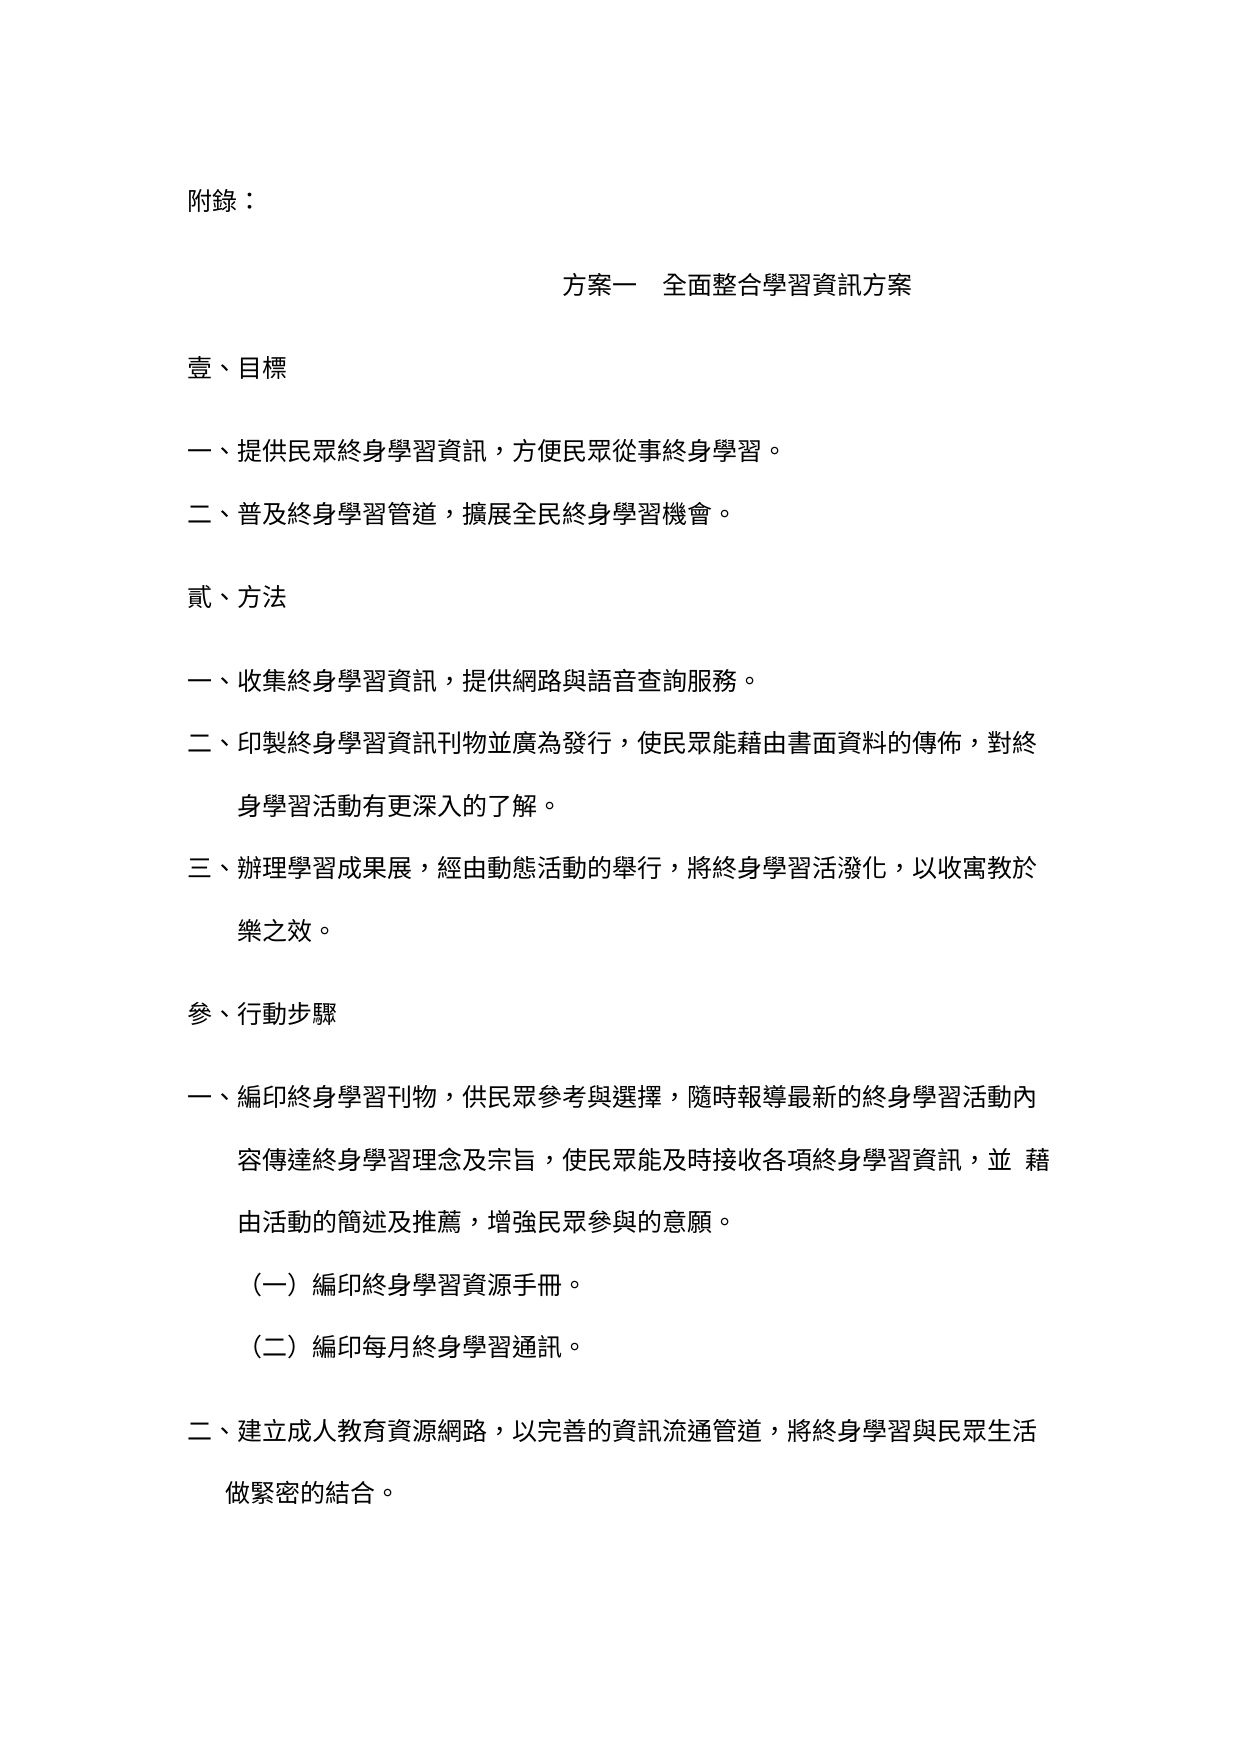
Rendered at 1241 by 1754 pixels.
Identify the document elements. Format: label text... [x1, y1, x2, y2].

text 貳、方法 [187, 554, 1053, 617]
text 方案一 全面整合學習資訊方案 [187, 242, 1053, 304]
text 一、收集終身學習資訊，提供網路與語音查詢服務。 二、印製終身學習資訊刊物並廣為發行，使民眾能藉由書面資料的傳佈，對終 身學習活動有更深入的了解。 三、辦理學習成果展，經由動態活動的舉行，將終身學習活潑化，以收寓教於 樂之效。 [187, 637, 1053, 950]
text 附錄： [187, 158, 1053, 221]
text 一、提供民眾終身學習資訊，方便民眾從事終身學習。 二、普及終身學習管道，擴展全民終身學習機會。 [187, 408, 1053, 533]
text 參、行動步驟 [187, 971, 1053, 1033]
text 一、編印終身學習刊物，供民眾參考與選擇，隨時報導最新的終身學習活動內容傳達終身學習理念及宗旨，使民眾能及時接收各項終身學習資訊，並 藉由活動的簡述及推薦，增強民眾參與的意願。 （一）編印終身學習資源手冊。 （二）編印每月終身學習通訊。 [187, 1054, 1053, 1367]
text 二、建立成人教育資源網路，以完善的資訊流通管道，將終身學習與民眾生活 做緊密的結合。 [187, 1387, 1053, 1512]
text 壹、目標 [187, 325, 1053, 387]
